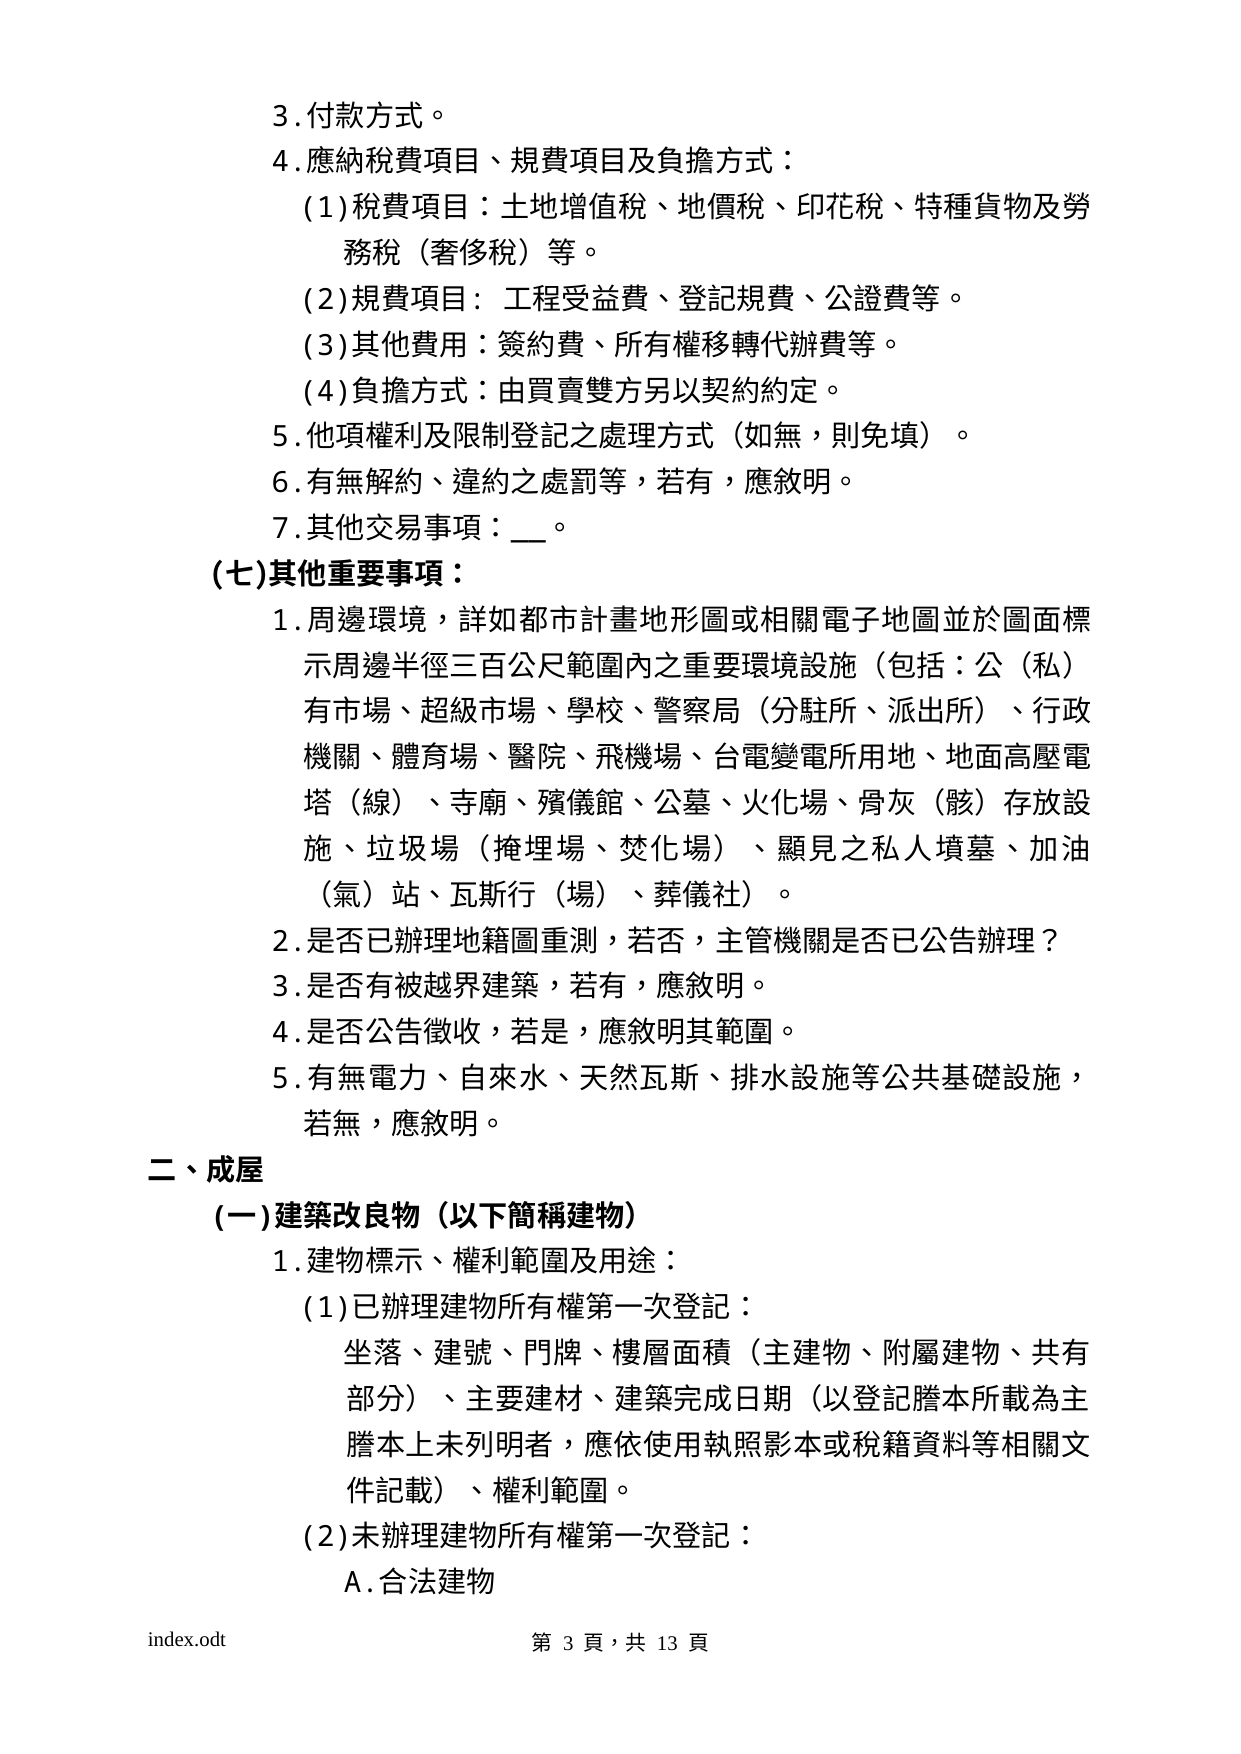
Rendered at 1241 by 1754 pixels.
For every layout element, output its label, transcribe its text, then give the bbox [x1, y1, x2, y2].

text (七)其他重要事項： [210, 547, 1092, 593]
text 3.付款方式。 [271, 89, 1092, 134]
text 2.是否已辦理地籍圖重測，若否，主管機關是否已公告辦理？ [271, 914, 1092, 959]
text (2)規費項目: 工程受益費、登記規費、公證費等。 [299, 272, 1092, 318]
text (一)建築改良物（以下簡稱建物） [210, 1189, 1092, 1234]
text 6.有無解約、違約之處罰等，若有，應敘明。 [271, 455, 1092, 501]
text 5.他項權利及限制登記之處理方式（如無，則免填）。 [271, 409, 1092, 455]
text (4)負擔方式：由買賣雙方另以契約約定。 [299, 364, 1092, 409]
text 1.建物標示、權利範圍及用途： [271, 1234, 1092, 1280]
text 7.其他交易事項：__。 [271, 501, 1092, 547]
text 4.應納稅費項目、規費項目及負擔方式： [271, 134, 1092, 180]
text (3)其他費用：簽約費、所有權移轉代辦費等。 [299, 318, 1092, 364]
text (1)已辦理建物所有權第一次登記： [299, 1280, 1092, 1326]
text (1)稅費項目：土地增值稅、地價稅、印花稅、特種貨物及勞務稅（奢侈稅）等。 [299, 180, 1092, 272]
text (2)未辦理建物所有權第一次登記： [299, 1509, 1092, 1555]
text 1.周邊環境，詳如都市計畫地形圖或相關電子地圖並於圖面標示周邊半徑三百公尺範圍內之重要環境設施（包括：公（私）有市場、超級市場、學校、警察局（分駐所、派出所）、行政機關、體育場、醫院、飛機場、台電變電所用地、地面高壓電塔（線）、寺廟、殯儀館、公墓、火化場、骨灰（骸）存放設施、垃圾場（掩埋場、焚化場）、顯見之私人墳墓、加油（氣）站、瓦斯行（場）、葬儀社）。 [271, 593, 1092, 914]
text 坐落、建號、門牌、樓層面積（主建物、附屬建物、共有部分）、主要建材、建築完成日期（以登記謄本所載為主，謄本上未列明者，應依使用執照影本或稅籍資料等相關文件記載）、權利範圍。 [344, 1326, 1092, 1509]
text 5.有無電力、自來水、天然瓦斯、排水設施等公共基礎設施，若無，應敘明。 [271, 1051, 1092, 1143]
text A.合法建物 [344, 1555, 1092, 1601]
text 4.是否公告徵收，若是，應敘明其範圍。 [271, 1005, 1092, 1051]
text 3.是否有被越界建築，若有，應敘明。 [271, 959, 1092, 1005]
text 二、成屋 [148, 1143, 1092, 1189]
